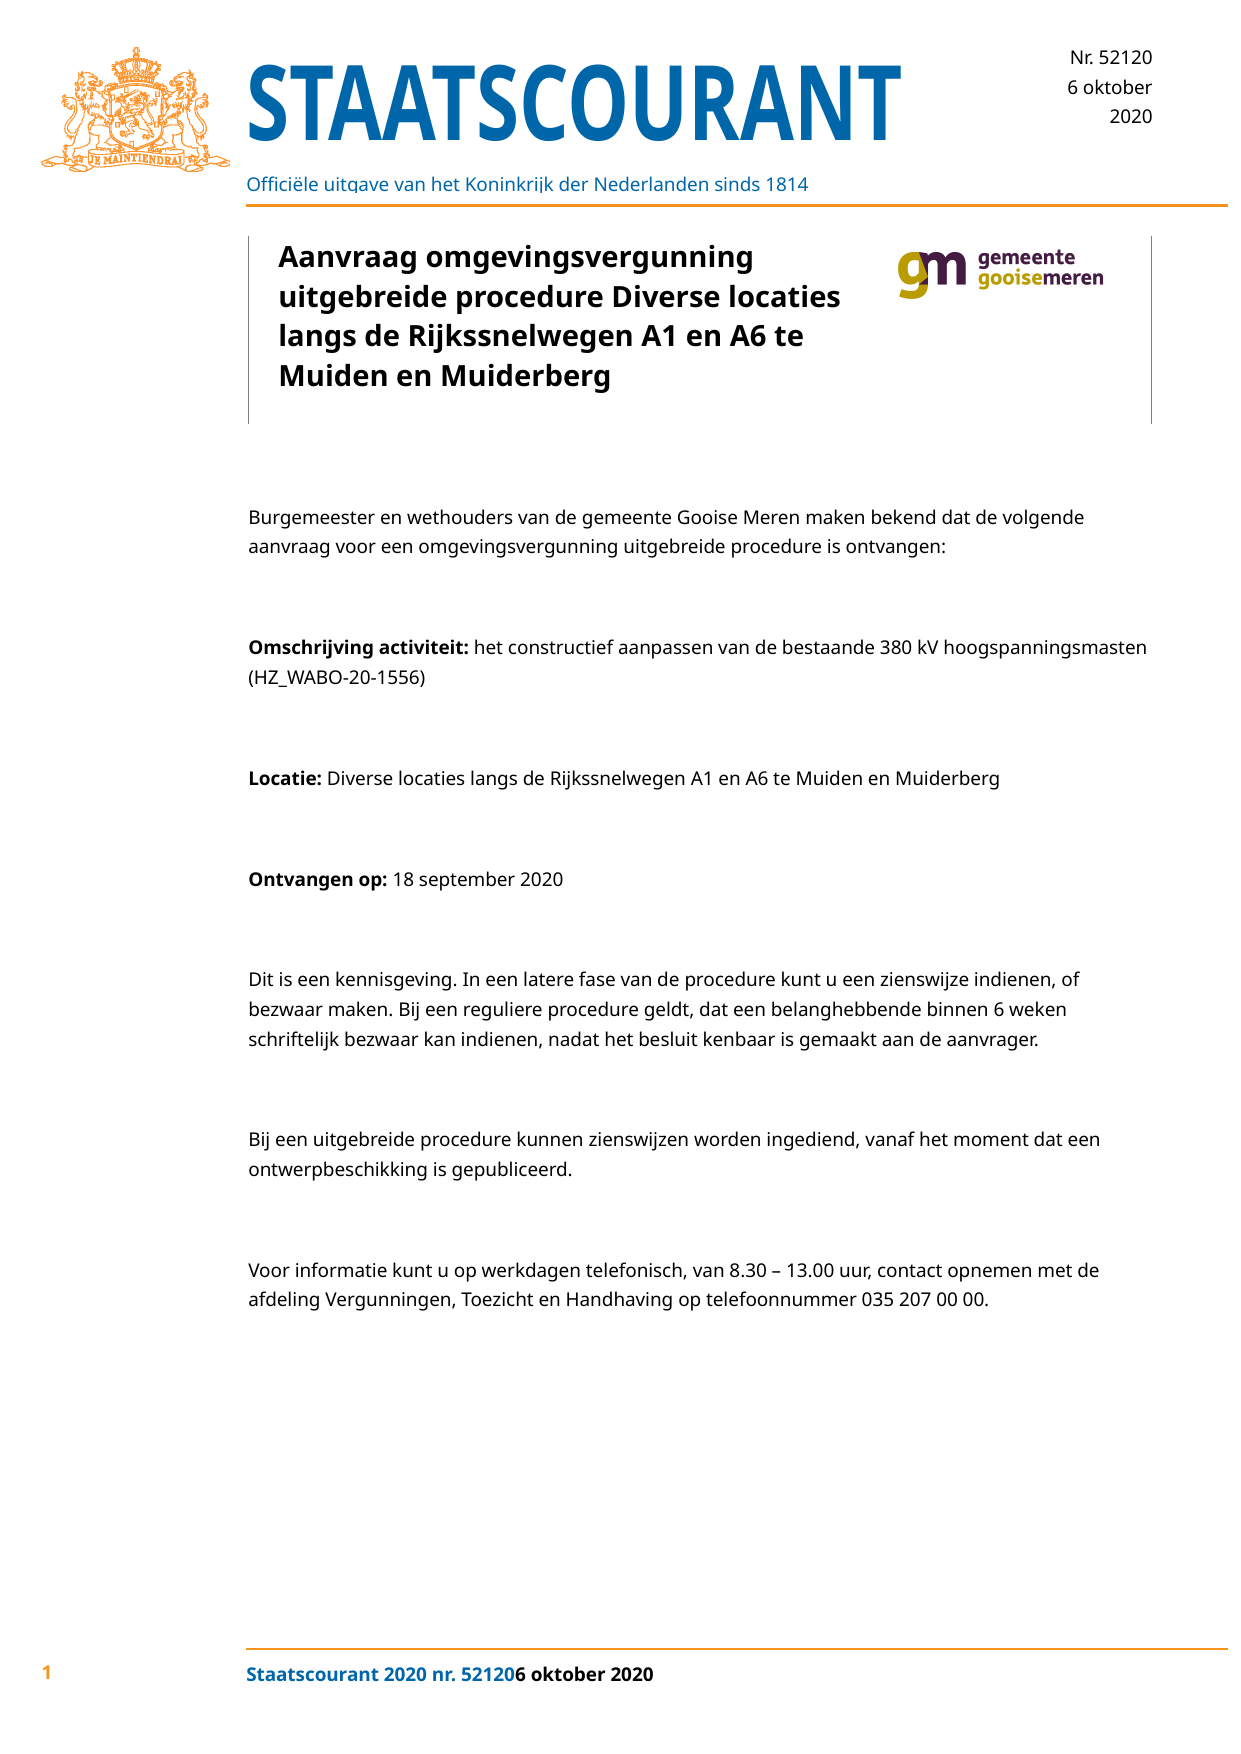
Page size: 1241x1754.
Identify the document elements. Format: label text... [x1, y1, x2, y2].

text Bij een uitgebreide procedure kunnen zienswijzen worden ingediend, vanaf het moment dat een ontwerpbeschikking is gepubliceerd. [248, 1127, 1152, 1182]
text Voor informatie kunt u op werkdagen telefonisch, van 8.30 – 13.00 uur, contact opnemen met de afdeling Vergunningen, Toezicht en Handhaving op telefoonnummer 035 207 00 00. [248, 1257, 1152, 1312]
text Burgemeester en wethouders van de gemeente Gooise Meren maken bekend dat de volgende aanvraag voor een omgevingsvergunning uitgebreide procedure is ontvangen: [248, 504, 1152, 559]
text Locatie: Diverse locaties langs de Rijkssnelwegen A1 en A6 te Muiden en Muiderberg [248, 765, 1152, 791]
text Dit is een kennisgeving. In een latere fase van de procedure kunt u een zienswijze indienen, of bezwaar maken. Bij een reguliere procedure geldt, dat een belanghebbende binnen 6 weken schriftelijk bezwaar kan indienen, nadat het besluit kenbaar is gemaakt aan de aanvrager. [248, 967, 1152, 1051]
table_header Aanvraag omgevingsvergunning uitgebreide procedure Diverse locaties langs de Rijkssnelwegen A1 en A6 te Muiden en Muiderberg [249, 236, 850, 424]
picture [882, 236, 1119, 315]
table_header [850, 236, 1151, 424]
picture [41, 47, 231, 172]
text Ontvangen op: 18 september 2020 [248, 866, 1152, 891]
text Omschrijving activiteit: het constructief aanpassen van de bestaande 380 kV hoogspanningsmasten (HZ_WABO-20-1556) [248, 634, 1152, 690]
